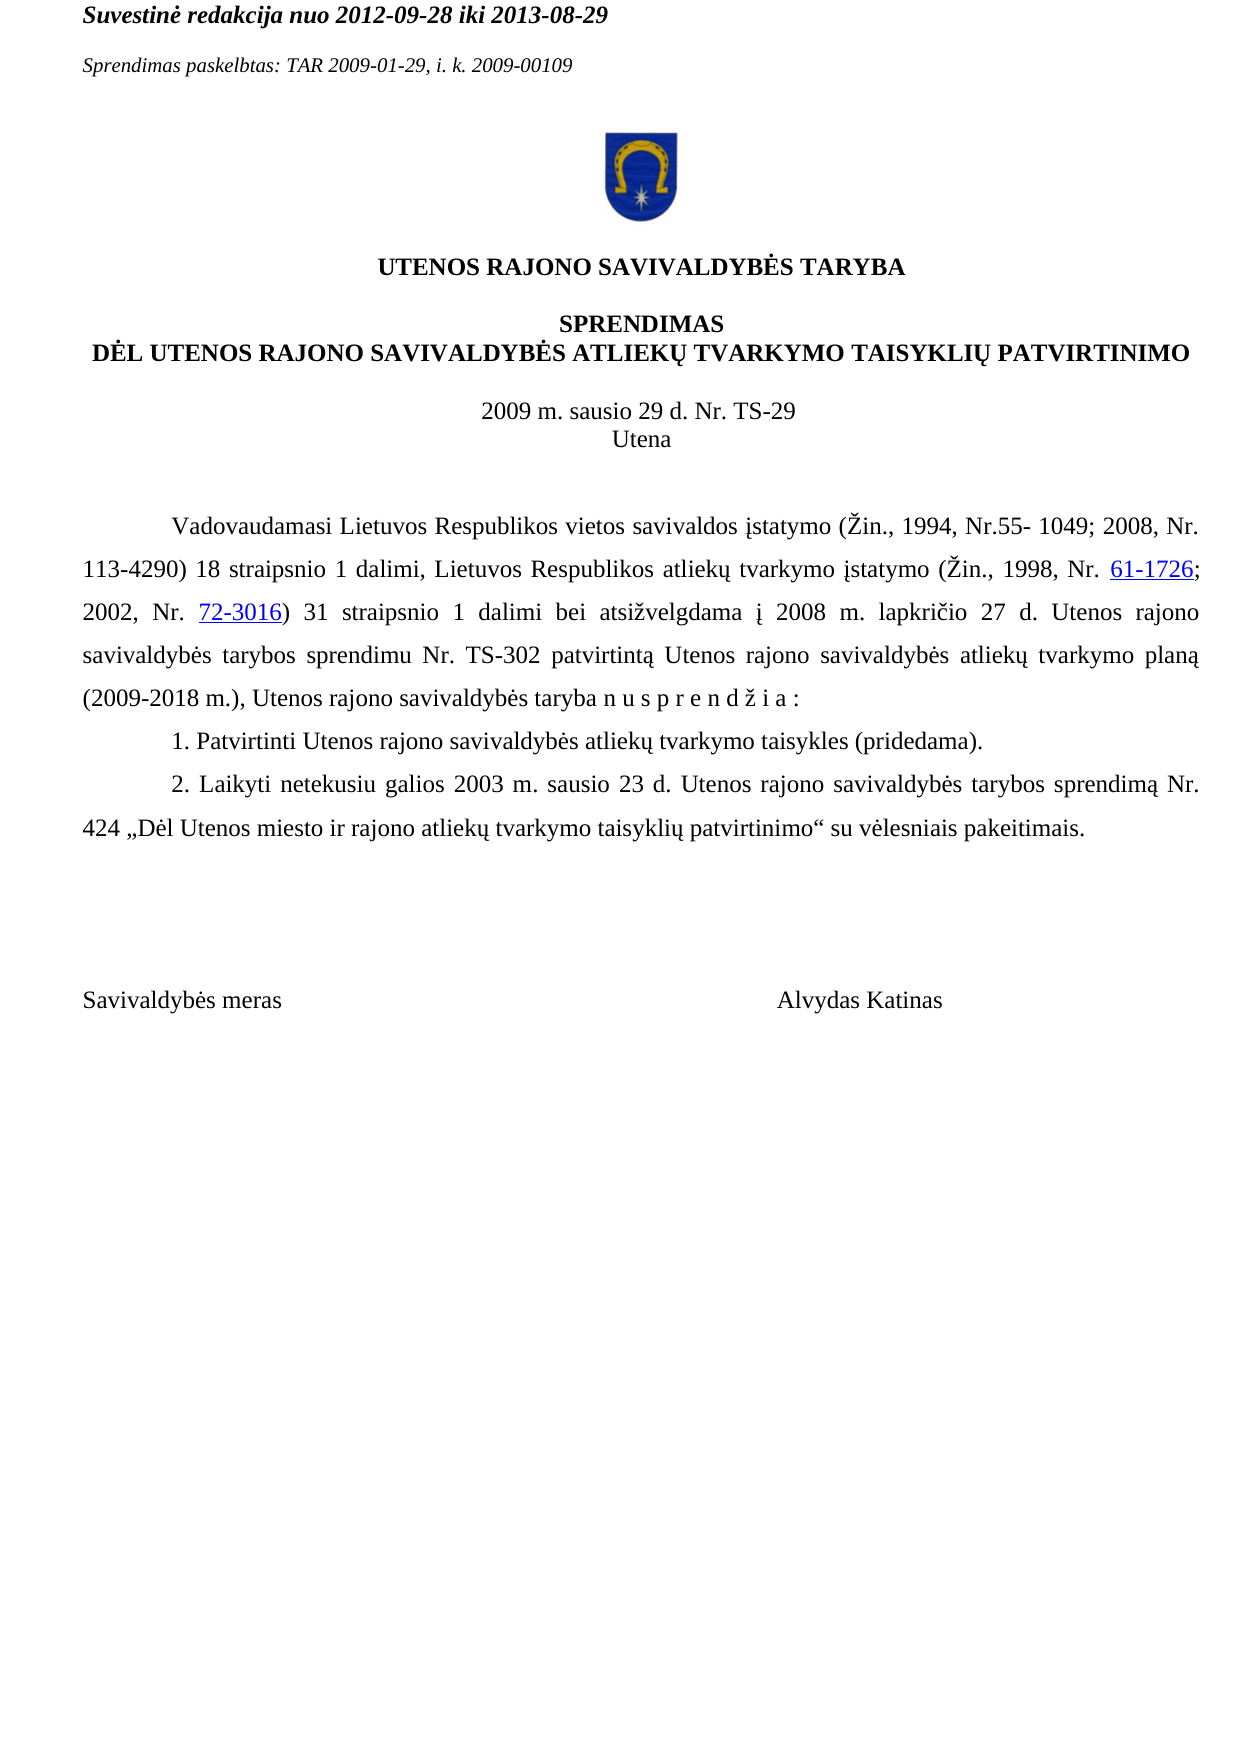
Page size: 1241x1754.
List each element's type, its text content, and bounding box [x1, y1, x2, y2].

text Suvestinė redakcija nuo 2012-09-28 iki 2013-08-29 [82, 0, 1201, 29]
text UTENOS RAJONO SAVIVALDYBĖS TARYBA [82, 252, 1201, 281]
text 2. Laikyti netekusiu galios 2003 m. sausio 23 d. Utenos rajono savivaldybės tarybos sprendimą Nr. 424 „Dėl Utenos miesto ir rajono atliekų tvarkymo taisyklių patvirtinimo“ su vėlesniais pakeitimais. [82, 769, 1201, 841]
text Savivaldybės meras Alvydas Katinas [82, 985, 1201, 1014]
text DĖL UTENOS RAJONO SAVIVALDYBĖS ATLIEKŲ TVARKYMO TAISYKLIŲ PATVIRTINIMO [82, 338, 1201, 367]
text Sprendimas paskelbtas: TAR 2009-01-29, i. k. 2009-00109 [82, 53, 1201, 77]
text Vadovaudamasi Lietuvos Respublikos vietos savivaldos įstatymo (Žin., 1994, Nr.55- 1049; 2008, Nr. 113-4290) 18 straipsnio 1 dalimi, Lietuvos Respublikos atliekų tvarkymo įstatymo (Žin., 1998, Nr. 61-1726; 2002, Nr. 72-3016) 31 straipsnio 1 dalimi bei atsižvelgdama į 2008 m. lapkričio 27 d. Utenos rajono savivaldybės tarybos sprendimu Nr. TS-302 patvirtintą Utenos rajono savivaldybės atliekų tvarkymo planą (2009-2018 m.), Utenos rajono savivaldybės taryba nusprendžia: [82, 511, 1201, 712]
text 2009 m. sausio 29 d. Nr. TS-29 [82, 396, 1201, 424]
text SPRENDIMAS [82, 309, 1201, 338]
text 1. Patvirtinti Utenos rajono savivaldybės atliekų tvarkymo taisykles (pridedama). [82, 726, 1201, 755]
text Utena [82, 424, 1201, 453]
